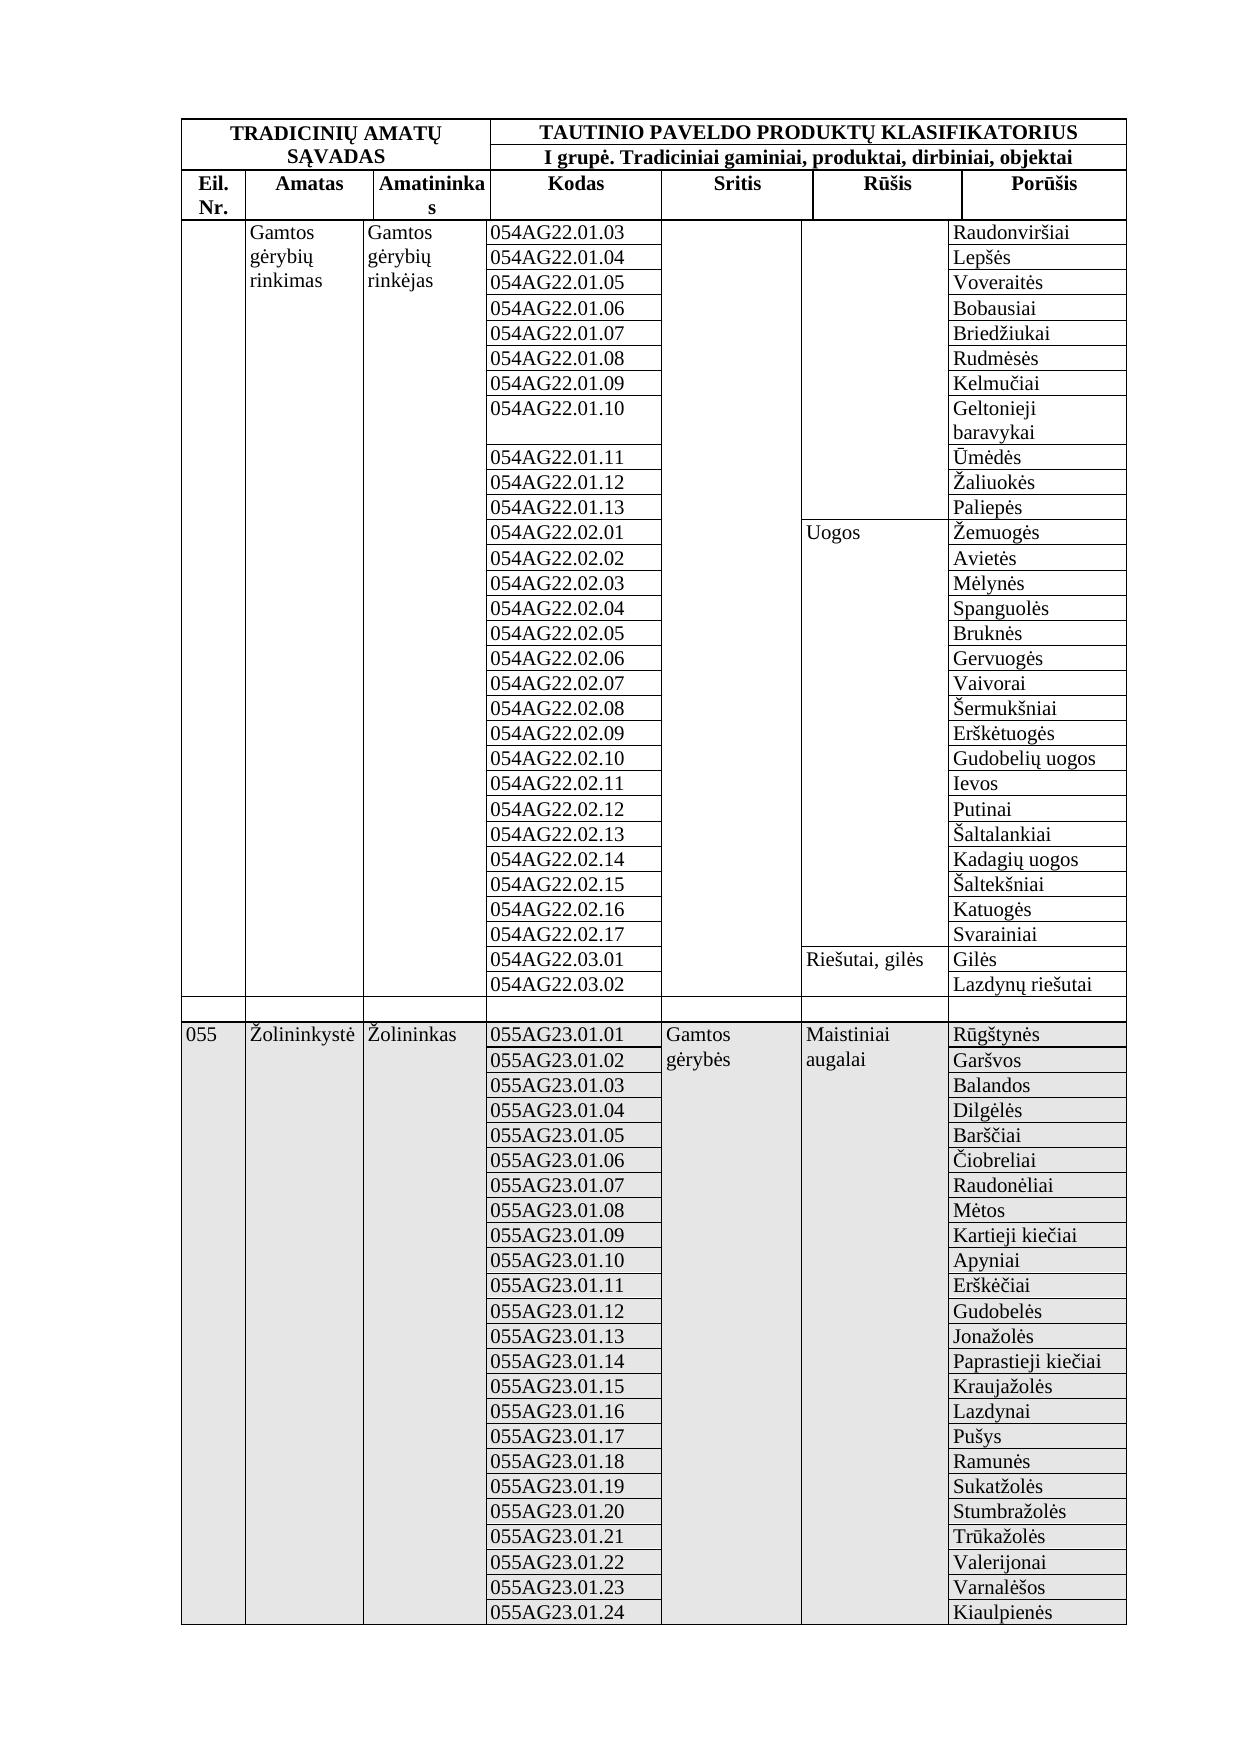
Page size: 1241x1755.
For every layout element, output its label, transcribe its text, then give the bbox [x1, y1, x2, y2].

table_cell 054AG22.02.12 [487, 796, 661, 821]
table_cell Spanguolės [949, 596, 1126, 620]
table_cell [182, 997, 245, 1021]
table_cell Putinai [949, 796, 1126, 821]
table_cell [802, 221, 948, 519]
table_cell 055AG23.01.09 [487, 1223, 661, 1247]
table_cell 055 [182, 1023, 245, 1624]
table_cell 054AG22.01.10 [487, 396, 661, 444]
table_cell 054AG22.02.09 [487, 721, 661, 745]
table_cell 054AG22.02.14 [487, 847, 661, 871]
table_cell Lazdynai [949, 1399, 1126, 1423]
table_cell Šermukšniai [949, 696, 1126, 720]
table_cell [802, 997, 948, 1021]
table_cell Gudobelės [949, 1299, 1126, 1323]
table_cell 054AG22.01.04 [487, 245, 661, 269]
table_header TAUTINIO PAVELDO PRODUKTŲ KLASIFIKATORIUS [491, 120, 1126, 144]
table_cell Gervuogės [949, 646, 1126, 670]
table_cell Porūšis [963, 171, 1126, 219]
table_cell Paliepės [949, 495, 1126, 519]
table_cell 054AG22.02.08 [487, 696, 661, 720]
table_cell Rūšis [814, 171, 961, 219]
table_cell 055AG23.01.24 [487, 1600, 661, 1624]
table_cell 054AG22.02.13 [487, 822, 661, 846]
table_cell Bobausiai [949, 295, 1126, 319]
table_cell Žolininkas [364, 1023, 486, 1624]
table_cell Mėlynės [949, 571, 1126, 594]
table_cell Mėtos [949, 1198, 1126, 1222]
table_cell Pušys [949, 1424, 1126, 1448]
table_cell Kodas [491, 171, 661, 219]
table_cell Balandos [949, 1073, 1126, 1097]
table_cell I grupė. Tradiciniai gaminiai, produktai, dirbiniai, objektai [491, 145, 1126, 169]
table_cell 055AG23.01.14 [487, 1349, 661, 1373]
table_cell Maistiniai augalai [802, 1023, 948, 1624]
table_cell Amatininkas [374, 171, 490, 219]
table_cell Šaltekšniai [949, 872, 1126, 896]
table_cell 054AG22.01.12 [487, 470, 661, 494]
table_cell Jonažolės [949, 1324, 1126, 1348]
table_cell Avietės [949, 545, 1126, 569]
table_cell Sukatžolės [949, 1474, 1126, 1498]
table_cell Gamtos gėrybės [662, 1023, 801, 1624]
table_cell Gilės [949, 947, 1126, 971]
table_cell 055AG23.01.05 [487, 1123, 661, 1147]
table_cell 054AG22.02.07 [487, 671, 661, 695]
table_cell 054AG22.01.03 [487, 221, 661, 244]
table_cell 055AG23.01.08 [487, 1198, 661, 1222]
table_cell 054AG22.02.16 [487, 897, 661, 921]
table_cell 054AG22.02.01 [487, 520, 661, 544]
table_cell Uogos [802, 520, 948, 946]
table_cell 055AG23.01.19 [487, 1474, 661, 1498]
table_cell Eil. Nr. [182, 171, 245, 219]
table_cell 055AG23.01.03 [487, 1073, 661, 1097]
table_cell Valerijonai [949, 1550, 1126, 1574]
table_cell Ūmėdės [949, 445, 1126, 469]
table_cell Vaivorai [949, 671, 1126, 695]
table_cell 054AG22.02.02 [487, 545, 661, 569]
table_cell Barščiai [949, 1123, 1126, 1147]
table_cell [487, 997, 661, 1021]
table_cell 055AG23.01.17 [487, 1424, 661, 1448]
table_cell 054AG22.02.10 [487, 746, 661, 770]
table_cell Kadagių uogos [949, 847, 1126, 871]
table_cell 054AG22.01.09 [487, 371, 661, 395]
table_cell Gamtos gėrybių rinkėjas [364, 221, 486, 996]
table_cell 054AG22.01.08 [487, 346, 661, 370]
table_cell 054AG22.03.01 [487, 947, 661, 971]
table_cell Šaltalankiai [949, 822, 1126, 846]
table_cell Paprastieji kiečiai [949, 1349, 1126, 1373]
table_cell 054AG22.02.03 [487, 571, 661, 594]
table_cell [949, 997, 1126, 1021]
table_cell [182, 221, 245, 996]
table_cell 055AG23.01.22 [487, 1550, 661, 1574]
table_cell [662, 221, 801, 996]
table_cell 054AG22.01.11 [487, 445, 661, 469]
table_cell Kartieji kiečiai [949, 1223, 1126, 1247]
table_cell Lepšės [949, 245, 1126, 269]
table_cell 055AG23.01.02 [487, 1048, 661, 1072]
table_cell Stumbražolės [949, 1499, 1126, 1523]
table_cell Kelmučiai [949, 371, 1126, 395]
table_cell Rūgštynės [949, 1023, 1126, 1046]
table_cell Apyniai [949, 1248, 1126, 1272]
table_cell Riešutai, gilės [802, 947, 948, 996]
table_cell Lazdynų riešutai [949, 972, 1126, 996]
table_cell Geltonieji baravykai [949, 396, 1126, 444]
table_cell Raudonviršiai [949, 221, 1126, 244]
table_cell Svarainiai [949, 922, 1126, 946]
table_cell Erškėtuogės [949, 721, 1126, 745]
table_cell 055AG23.01.13 [487, 1324, 661, 1348]
table_cell Voveraitės [949, 270, 1126, 294]
table_cell Žaliuokės [949, 470, 1126, 494]
table_cell 054AG22.03.02 [487, 972, 661, 996]
table_cell [662, 997, 801, 1021]
table_cell 055AG23.01.15 [487, 1374, 661, 1398]
table_cell 055AG23.01.21 [487, 1525, 661, 1548]
table_cell 054AG22.02.04 [487, 596, 661, 620]
table_cell Dilgėlės [949, 1098, 1126, 1122]
table_cell 054AG22.02.06 [487, 646, 661, 670]
table_cell Erškėčiai [949, 1274, 1126, 1297]
table_cell Ievos [949, 771, 1126, 795]
table_cell Ramunės [949, 1449, 1126, 1473]
table_cell 055AG23.01.23 [487, 1575, 661, 1599]
table_cell 055AG23.01.16 [487, 1399, 661, 1423]
table_cell 055AG23.01.06 [487, 1148, 661, 1172]
table_cell Kiaulpienės [949, 1600, 1126, 1624]
table_cell 054AG22.02.17 [487, 922, 661, 946]
table_cell Katuogės [949, 897, 1126, 921]
table_cell Garšvos [949, 1048, 1126, 1072]
table_cell 055AG23.01.20 [487, 1499, 661, 1523]
table_cell [364, 997, 486, 1021]
table_cell 055AG23.01.18 [487, 1449, 661, 1473]
table_cell 054AG22.01.07 [487, 321, 661, 344]
table_cell Trūkažolės [949, 1525, 1126, 1548]
table_cell 055AG23.01.10 [487, 1248, 661, 1272]
table_cell Briedžiukai [949, 321, 1126, 344]
table_cell Gudobelių uogos [949, 746, 1126, 770]
table_cell 055AG23.01.11 [487, 1274, 661, 1297]
table_cell 054AG22.01.05 [487, 270, 661, 294]
table_cell Bruknės [949, 621, 1126, 645]
table_cell Varnalėšos [949, 1575, 1126, 1599]
table_cell Rudmėsės [949, 346, 1126, 370]
table_cell Žemuogės [949, 520, 1126, 544]
table_cell Čiobreliai [949, 1148, 1126, 1172]
table_cell 054AG22.02.11 [487, 771, 661, 795]
table_cell 055AG23.01.07 [487, 1173, 661, 1197]
table_cell 055AG23.01.12 [487, 1299, 661, 1323]
table_cell Kraujažolės [949, 1374, 1126, 1398]
table_cell Gamtos gėrybių rinkimas [246, 221, 363, 996]
table_header TRADICINIŲ AMATŲ SĄVADAS [182, 120, 490, 169]
table_cell [246, 997, 363, 1021]
table_cell Žolininkystė [246, 1023, 363, 1624]
table_cell Sritis [662, 171, 812, 219]
table_cell 054AG22.02.05 [487, 621, 661, 645]
table_cell 054AG22.01.06 [487, 295, 661, 319]
table_cell 054AG22.02.15 [487, 872, 661, 896]
table_cell 055AG23.01.01 [487, 1023, 661, 1046]
table_cell Raudonėliai [949, 1173, 1126, 1197]
table_cell 055AG23.01.04 [487, 1098, 661, 1122]
table_cell Amatas [246, 171, 373, 219]
table_cell 054AG22.01.13 [487, 495, 661, 519]
